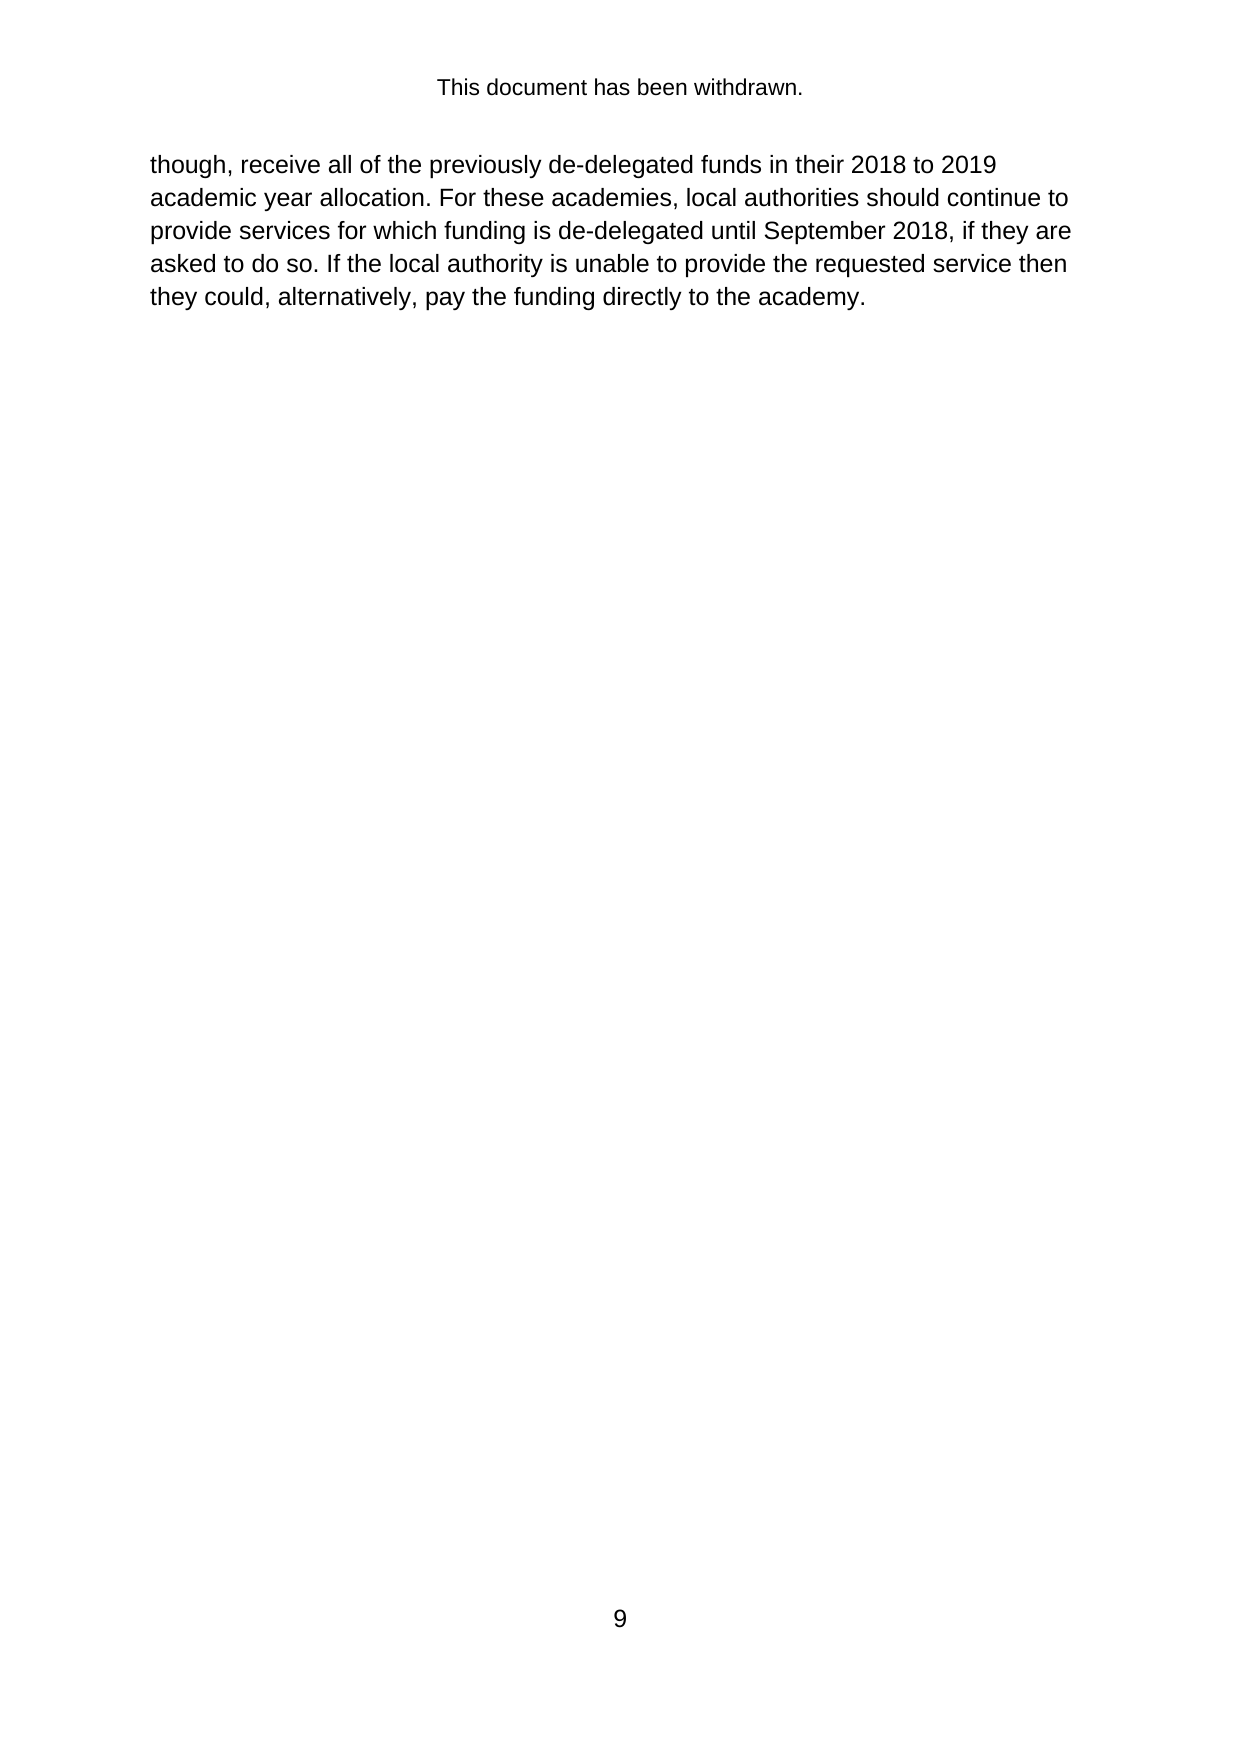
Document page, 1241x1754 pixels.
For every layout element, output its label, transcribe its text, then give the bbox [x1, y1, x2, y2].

text though, receive all of the previously de-delegated funds in their 2018 to 2019 academic year allocation. For these academies, local authorities should continue to provide services for which funding is de-delegated until September 2018, if they are asked to do so. If the local authority is unable to provide the requested service then they could, alternatively, pay the funding directly to the academy. [150, 150, 1090, 311]
